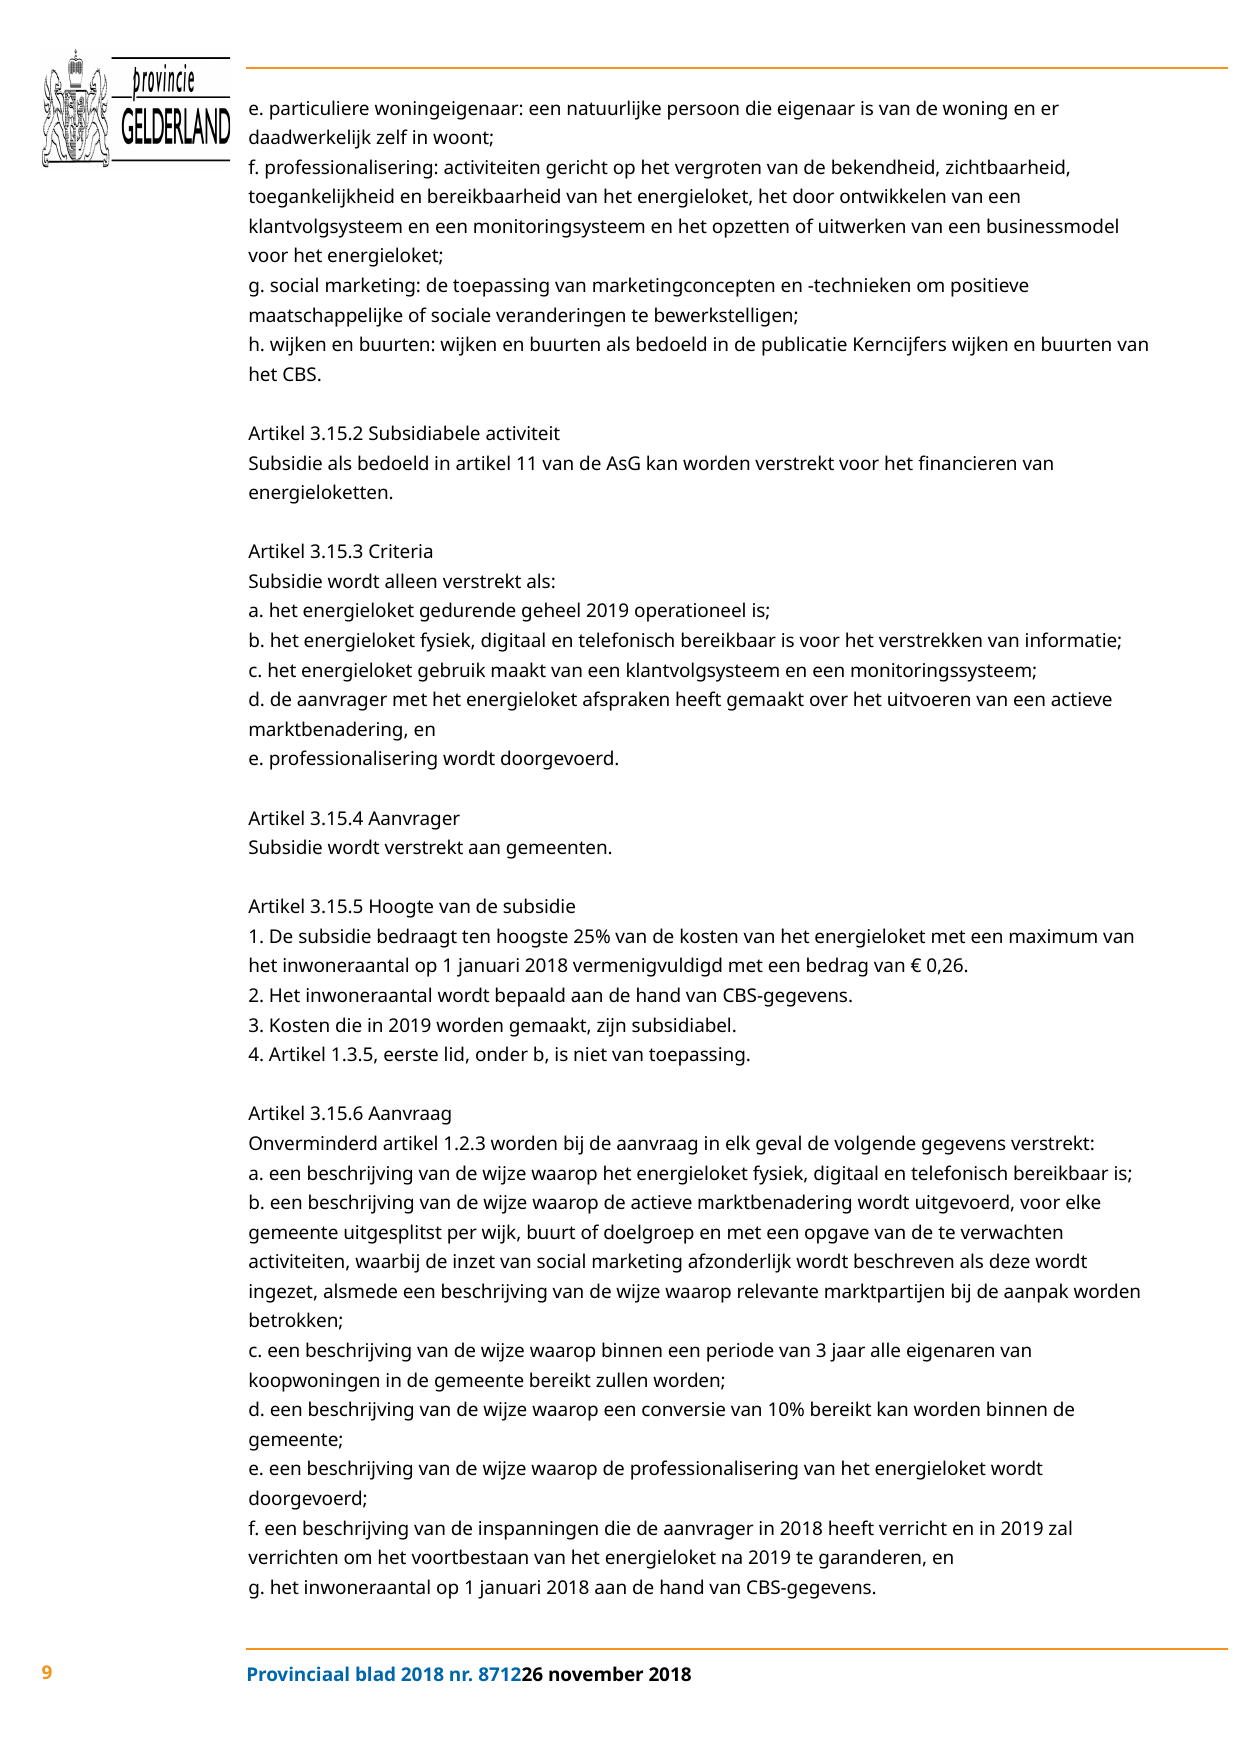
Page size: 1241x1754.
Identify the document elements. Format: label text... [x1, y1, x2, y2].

text a. het energieloket gedurende geheel 2019 operationeel is; [248, 598, 1152, 623]
picture [41, 47, 231, 172]
text Artikel 3.15.3 Criteria [248, 538, 1152, 564]
text Artikel 3.15.4 Aanvrager [248, 805, 1152, 831]
text Subsidie wordt alleen verstrekt als: [248, 568, 1152, 594]
text Subsidie wordt verstrekt aan gemeenten. [248, 834, 1152, 860]
text b. een beschrijving van de wijze waarop de actieve marktbenadering wordt uitgevoerd, voor elke gemeente uitgesplitst per wijk, buurt of doelgroep en met een opgave van de te verwachten activiteiten, waarbij de inzet van social marketing afzonderlijk wordt beschreven als deze wordt ingezet, alsmede een beschrijving van de wijze waarop relevante marktpartijen bij de aanpak worden betrokken; [248, 1189, 1152, 1333]
text b. het energieloket fysiek, digitaal en telefonisch bereikbaar is voor het verstrekken van informatie; [248, 627, 1152, 653]
text 2. Het inwoneraantal wordt bepaald aan de hand van CBS-gegevens. [248, 982, 1152, 1008]
text c. een beschrijving van de wijze waarop binnen een periode van 3 jaar alle eigenaren van koopwoningen in de gemeente bereikt zullen worden; [248, 1337, 1152, 1393]
text e. particuliere woningeigenaar: een natuurlijke persoon die eigenaar is van de woning en er daadwerkelijk zelf in woont; [248, 95, 1152, 150]
text a. een beschrijving van de wijze waarop het energieloket fysiek, digitaal en telefonisch bereikbaar is; [248, 1160, 1152, 1186]
text e. een beschrijving van de wijze waarop de professionalisering van het energieloket wordt doorgevoerd; [248, 1456, 1152, 1511]
text d. de aanvrager met het energieloket afspraken heeft gemaakt over het uitvoeren van een actieve marktbenadering, en [248, 686, 1152, 742]
text e. professionalisering wordt doorgevoerd. [248, 746, 1152, 771]
text h. wijken en buurten: wijken en buurten als bedoeld in de publicatie Kerncijfers wijken en buurten van het CBS. [248, 331, 1152, 387]
text Artikel 3.15.6 Aanvraag [248, 1101, 1152, 1126]
text Artikel 3.15.2 Subsidiabele activiteit [248, 420, 1152, 446]
text 4. Artikel 1.3.5, eerste lid, onder b, is niet van toepassing. [248, 1041, 1152, 1067]
text d. een beschrijving van de wijze waarop een conversie van 10% bereikt kan worden binnen de gemeente; [248, 1396, 1152, 1452]
text Onverminderd artikel 1.2.3 worden bij de aanvraag in elk geval de volgende gegevens verstrekt: [248, 1130, 1152, 1156]
text Subsidie als bedoeld in artikel 11 van de AsG kan worden verstrekt voor het financieren van energieloketten. [248, 450, 1152, 505]
text Artikel 3.15.5 Hoogte van de subsidie [248, 893, 1152, 919]
text c. het energieloket gebruik maakt van een klantvolgsysteem en een monitoringssysteem; [248, 657, 1152, 683]
text 3. Kosten die in 2019 worden gemaakt, zijn subsidiabel. [248, 1012, 1152, 1038]
text f. professionalisering: activiteiten gericht op het vergroten van de bekendheid, zichtbaarheid, toegankelijkheid en bereikbaarheid van het energieloket, het door ontwikkelen van een klantvolgsysteem en een monitoringsysteem en het opzetten of uitwerken van een businessmodel voor het energieloket; [248, 154, 1152, 268]
text g. social marketing: de toepassing van marketingconcepten en -technieken om positieve maatschappelijke of sociale veranderingen te bewerkstelligen; [248, 272, 1152, 328]
text g. het inwoneraantal op 1 januari 2018 aan de hand van CBS-gegevens. [248, 1574, 1152, 1600]
text 1. De subsidie bedraagt ten hoogste 25% van de kosten van het energieloket met een maximum van het inwoneraantal op 1 januari 2018 vermenigvuldigd met een bedrag van € 0,26. [248, 923, 1152, 978]
text f. een beschrijving van de inspanningen die de aanvrager in 2018 heeft verricht en in 2019 zal verrichten om het voortbestaan van het energieloket na 2019 te garanderen, en [248, 1515, 1152, 1570]
